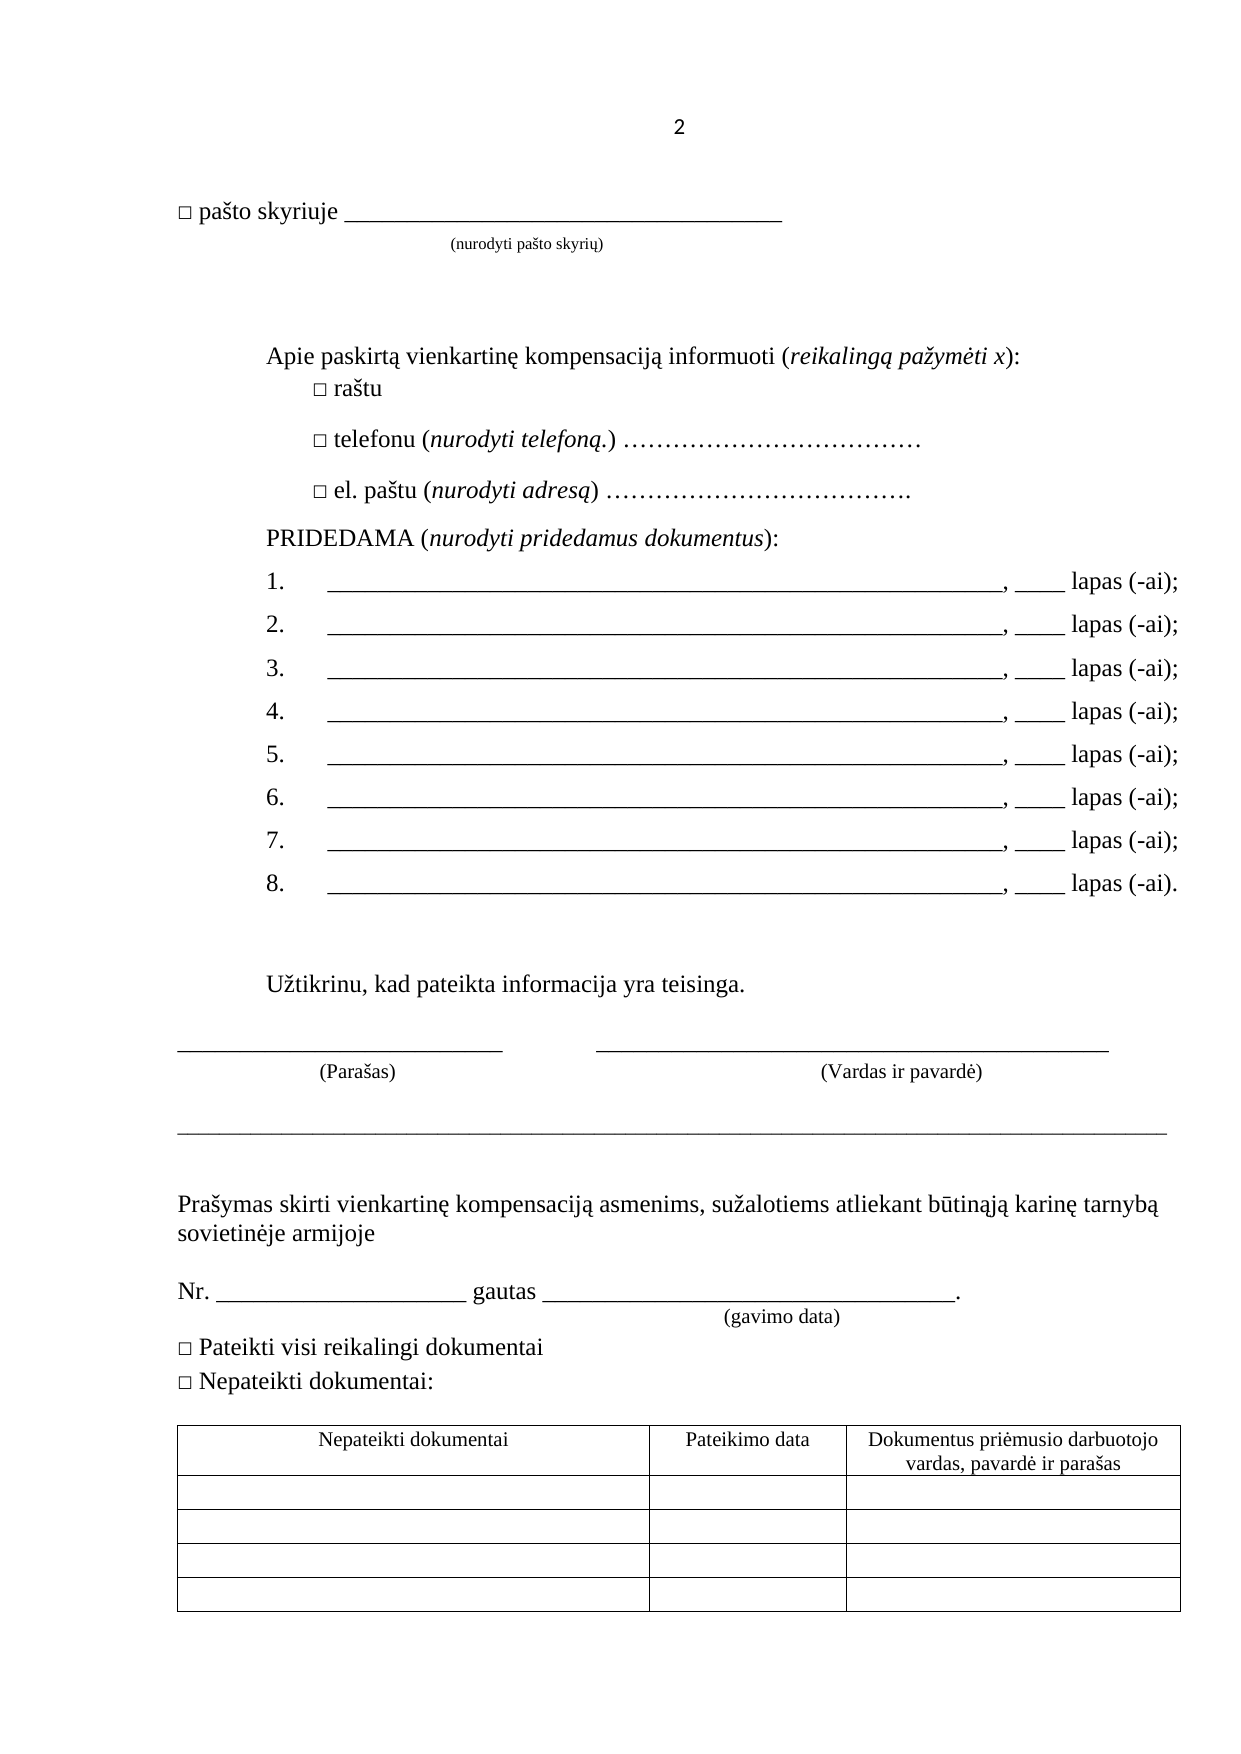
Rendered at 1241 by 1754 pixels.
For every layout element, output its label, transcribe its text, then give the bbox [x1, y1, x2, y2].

table_cell [650, 1544, 846, 1577]
text ☐ raštu [177, 370, 1181, 404]
text _______________________________________________________________________________________________ [177, 1113, 1181, 1137]
text Užtikrinu, kad pateikta informacija yra teisinga. [177, 969, 1181, 998]
text 7. ______________________________________________________, ____ lapas (-ai); [177, 825, 1181, 854]
text 1. ______________________________________________________, ____ lapas (-ai); [177, 566, 1181, 595]
table_header Dokumentus priėmusio darbuotojo vardas, pavardė ir parašas [847, 1426, 1180, 1474]
table_cell [847, 1544, 1180, 1577]
table_cell [847, 1578, 1180, 1611]
text 4. ______________________________________________________, ____ lapas (-ai); [177, 696, 1181, 724]
table_cell [178, 1578, 649, 1611]
text (nurodyti pašto skyrių) [177, 226, 1181, 255]
text __________________________ _________________________________________ [177, 1026, 1181, 1055]
text 2. ______________________________________________________, ____ lapas (-ai); [177, 609, 1181, 638]
text 6. ______________________________________________________, ____ lapas (-ai); [177, 782, 1181, 811]
text PRIDEDAMA (nurodyti pridedamus dokumentus): [177, 523, 1181, 552]
table_cell [178, 1544, 649, 1577]
text ☐ Nepateikti dokumentai: [177, 1363, 1181, 1397]
text 5. ______________________________________________________, ____ lapas (-ai); [177, 739, 1181, 768]
table_cell [847, 1510, 1180, 1543]
table_cell [847, 1476, 1180, 1509]
text (Parašas) (Vardas ir pavardė) [177, 1055, 1181, 1084]
text 8. ______________________________________________________, ____ lapas (-ai). [177, 868, 1181, 897]
table_cell [650, 1578, 846, 1611]
text Nr. ____________________ gautas _________________________________. [177, 1276, 1181, 1304]
table_cell [178, 1510, 649, 1543]
text ☐ Pateikti visi reikalingi dokumentai [177, 1328, 1181, 1363]
table_cell [178, 1476, 649, 1509]
table_header Nepateikti dokumentai [178, 1426, 649, 1474]
text ☐ telefonu (nurodyti telefoną.) ……………………………… [177, 421, 1181, 455]
text (gavimo data) [177, 1304, 1181, 1328]
table_header Pateikimo data [650, 1426, 846, 1474]
text ☐ el. paštu (nurodyti adresą) ………………………………. [177, 472, 1181, 506]
table_cell [650, 1510, 846, 1543]
text Prašymas skirti vienkartinę kompensaciją asmenims, sužalotiems atliekant būtinąją karinę tarnybą sovietinėje armijoje [177, 1189, 1181, 1247]
table_cell [650, 1476, 846, 1509]
text 3. ______________________________________________________, ____ lapas (-ai); [177, 653, 1181, 681]
text Apie paskirtą vienkartinę kompensaciją informuoti (reikalingą pažymėti x): [177, 341, 1181, 370]
text ☐ pašto skyriuje ___________________________________ [177, 192, 1181, 226]
